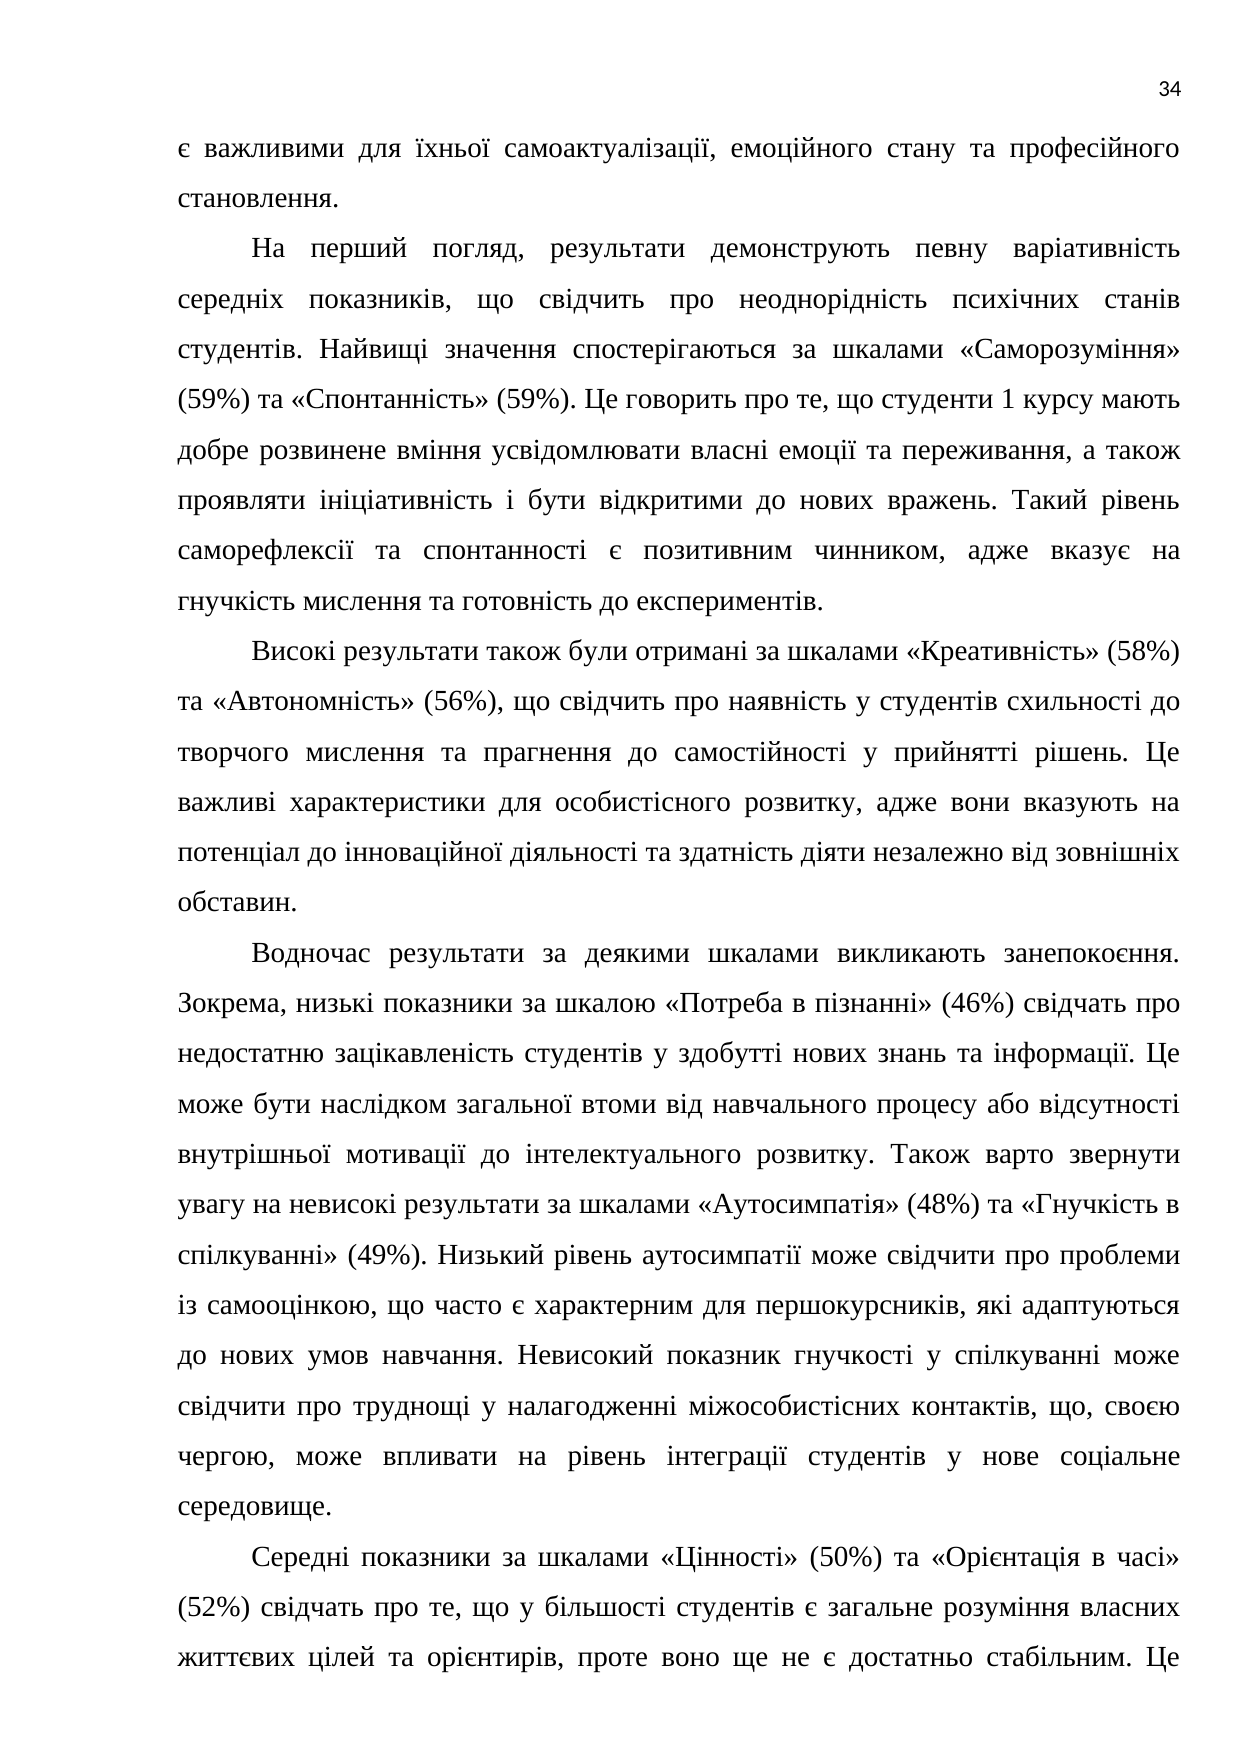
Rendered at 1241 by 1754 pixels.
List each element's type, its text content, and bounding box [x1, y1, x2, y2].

text Середні показники за шкалами «Цінності» (50%) та «Орієнтація в часі» (52%) свідчать про те, що у більшості студентів є загальне розуміння власних життєвих цілей та орієнтирів, проте воно ще не є достатньо стабільним. Це [177, 1539, 1181, 1673]
text Водночас результати за деякими шкалами викликають занепокоєння. Зокрема, низькі показники за шкалою «Потреба в пізнанні» (46%) свідчать про недостатню зацікавленість студентів у здобутті нових знань та інформації. Це може бути наслідком загальної втоми від навчального процесу або відсутності внутрішньої мотивації до інтелектуального розвитку. Також варто звернути увагу на невисокі результати за шкалами «Аутосимпатія» (48%) та «Гнучкість в спілкуванні» (49%). Низький рівень аутосимпатії може свідчити про проблеми із самооцінкою, що часто є характерним для першокурсників, які адаптуються до нових умов навчання. Невисокий показник гнучкості у спілкуванні може свідчити про труднощі у налагодженні міжособистісних контактів, що, своєю чергою, може впливати на рівень інтеграції студентів у нове соціальне середовище. [177, 935, 1181, 1522]
text На перший погляд, результати демонструють певну варіативність середніх показників, що свідчить про неоднорідність психічних станів студентів. Найвищі значення спостерігаються за шкалами «Саморозуміння» (59%) та «Спонтанність» (59%). Це говорить про те, що студенти 1 курсу мають добре розвинене вміння усвідомлювати власні емоції та переживання, а також проявляти ініціативність і бути відкритими до нових вражень. Такий рівень саморефлексії та спонтанності є позитивним чинником, адже вказує на гнучкість мислення та готовність до експериментів. [177, 231, 1181, 616]
text Високі результати також були отримані за шкалами «Креативність» (58%) та «Автономність» (56%), що свідчить про наявність у студентів схильності до творчого мислення та прагнення до самостійності у прийнятті рішень. Це важливі характеристики для особистісного розвитку, адже вони вказують на потенціал до інноваційної діяльності та здатність діяти незалежно від зовнішніх обставин. [177, 633, 1181, 918]
text є важливими для їхньої самоактуалізації, емоційного стану та професійного становлення. [177, 130, 1181, 214]
